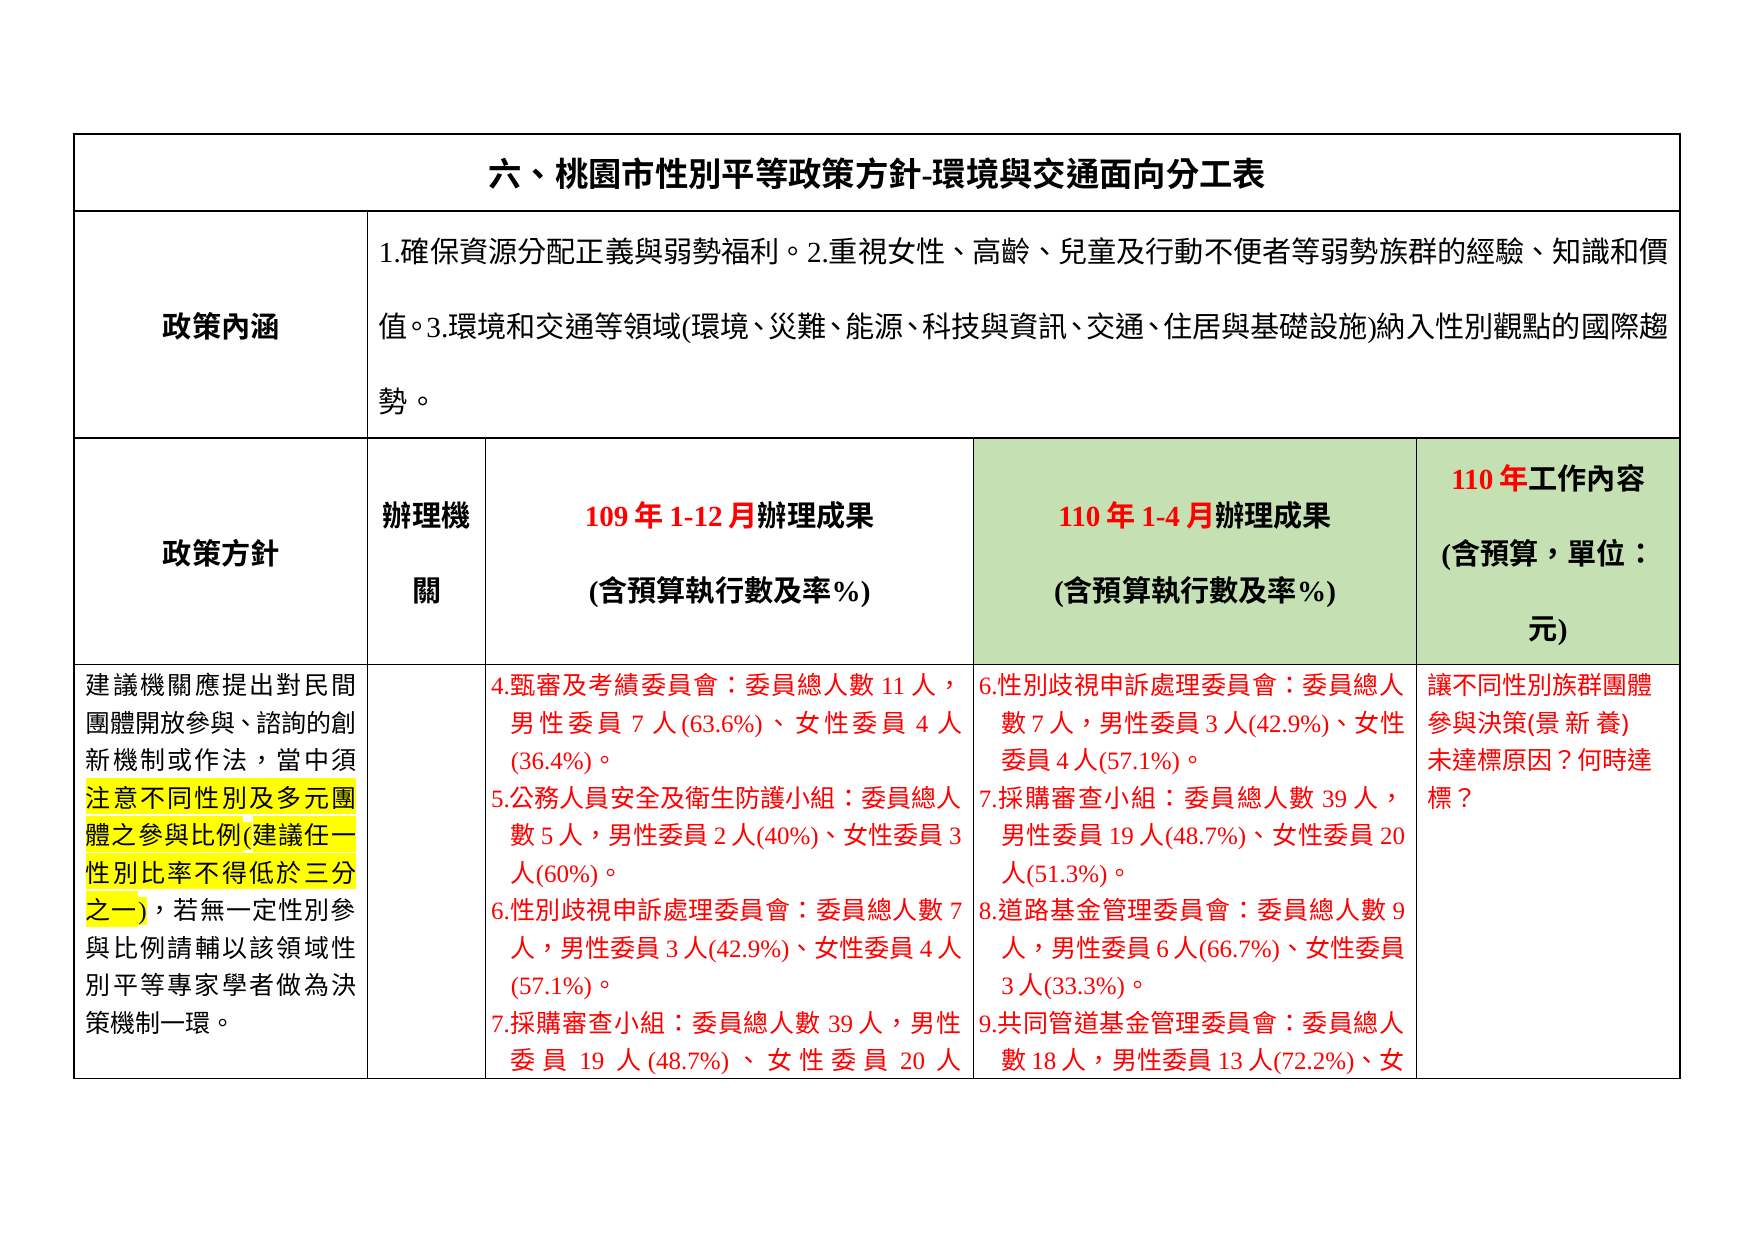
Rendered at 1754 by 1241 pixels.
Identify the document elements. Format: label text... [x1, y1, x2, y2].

table_cell 109年1-12月辦理成果 (含預算執行數及率%) [486, 439, 973, 664]
table_cell 建議機關應提出對民間團體開放參與、諮詢的創新機制或作法，當中須注意不同性別及多元團體之參與比例(建議任一性別比率不得低於三分之一)，若無一定性別參與比例請輔以該領域性別平等專家學者做為決策機制一環。 [75, 665, 367, 1077]
table_cell 4.甄審及考績委員會：委員總人數11人，男性委員7人(63.6%)、女性委員4人(36.4%)。 5.公務人員安全及衛生防護小組：委員總人數5人，男性委員2人(40%)、女性委員3人(60%)。 6.性別歧視申訴處理委員會：委員總人數7人，男性委員3人(42.9%)、女性委員4人(57.1%)。 7.採購審查小組：委員總人數39人，男性委員19人(48.7%)、女性委員20人 [486, 665, 973, 1077]
table_cell 1.確保資源分配正義與弱勢福利。2.重視女性、高齡、兒童及行動不便者等弱勢族群的經驗、知識和價值。3.環境和交通等領域(環境、災難、能源、科技與資訊、交通、住居與基礎設施)納入性別觀點的國際趨勢。 [368, 212, 1679, 437]
table_cell 110年工作內容 (含預算，單位：元) [1417, 439, 1679, 664]
table_cell 110年1-4月辦理成果 (含預算執行數及率%) [974, 439, 1416, 664]
table_cell 辦理機關 [368, 439, 485, 664]
table_cell [368, 665, 485, 1077]
table_cell 6.性別歧視申訴處理委員會：委員總人數7人，男性委員3人(42.9%)、女性委員4人(57.1%)。 7.採購審查小組：委員總人數39人，男性委員19人(48.7%)、女性委員20人(51.3%)。 8.道路基金管理委員會：委員總人數9人，男性委員6人(66.7%)、女性委員3人(33.3%)。 9.共同管道基金管理委員會：委員總人數18人，男性委員13人(72.2%)、女 [974, 665, 1416, 1077]
table_header 六、桃園市性別平等政策方針-環境與交通面向分工表 [75, 135, 1679, 210]
table_cell 讓不同性別族群團體參與決策(景 新 養) 未達標原因？何時達標？ [1417, 665, 1679, 1077]
table_cell 政策方針 [75, 439, 367, 664]
table_cell 政策內涵 [75, 212, 367, 437]
